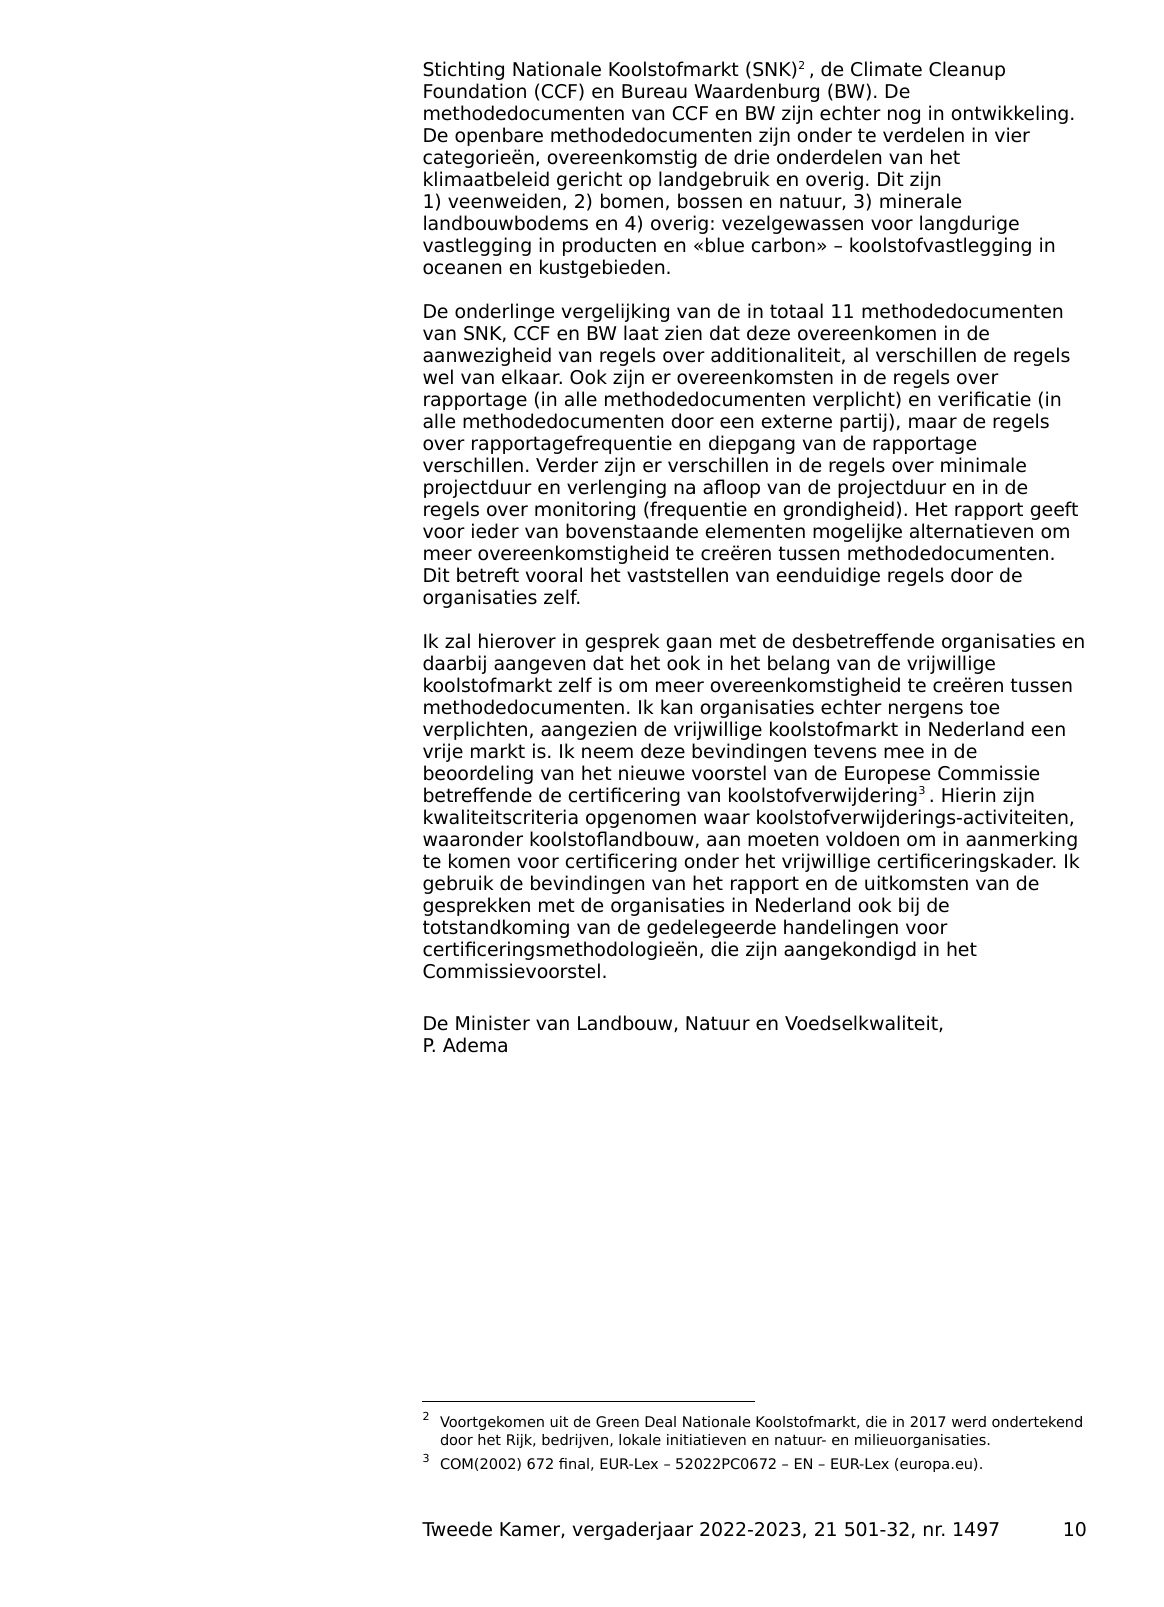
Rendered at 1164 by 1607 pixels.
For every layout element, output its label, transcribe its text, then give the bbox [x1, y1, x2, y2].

text De Minister van Landbouw, Natuur en Voedselkwaliteit, P. Adema [422, 1013, 1087, 1057]
text De onderlinge vergelijking van de in totaal 11 methodedocumenten van SNK, CCF en BW laat zien dat deze overeenkomen in de aanwezigheid van regels over additionaliteit, al verschillen de regels wel van elkaar. Ook zijn er overeenkomsten in de regels over rapportage (in alle methodedocumenten verplicht) en verificatie (in alle methodedocumenten door een externe partij), maar de regels over rapportagefrequentie en diepgang van de rapportage verschillen. Verder zijn er verschillen in de regels over minimale projectduur en verlenging na afloop van de projectduur en in de regels over monitoring (frequentie en grondigheid). Het rapport geeft voor ieder van bovenstaande elementen mogelijke alternatieven om meer overeenkomstigheid te creëren tussen methodedocumenten. Dit betreft vooral het vaststellen van eenduidige regels door de organisaties zelf. [422, 301, 1087, 609]
text Ik zal hierover in gesprek gaan met de desbetreffende organisaties en daarbij aangeven dat het ook in het belang van de vrijwillige koolstofmarkt zelf is om meer overeenkomstigheid te creëren tussen methodedocumenten. Ik kan organisaties echter nergens toe verplichten, aangezien de vrijwillige koolstofmarkt in Nederland een vrije markt is. Ik neem deze bevindingen tevens mee in de beoordeling van het nieuwe voorstel van de Europese Commissie betreffende de certificering van koolstofverwijdering. Hierin zijn kwaliteitscriteria opgenomen waar koolstofverwijderings-activiteiten, waaronder koolstoflandbouw, aan moeten voldoen om in aanmerking te komen voor certificering onder het vrijwillige certificeringskader. Ik gebruik de bevindingen van het rapport en de uitkomsten van de gesprekken met de organisaties in Nederland ook bij de totstandkoming van de gedelegeerde handelingen voor certificeringsmethodologieën, die zijn aangekondigd in het Commissievoorstel. [422, 631, 1087, 983]
text COM(2002) 672 final, EUR-Lex – 52022PC0672 – EN – EUR-Lex (europa.eu). [422, 1452, 1087, 1474]
text Stichting Nationale Koolstofmarkt (SNK), de Climate Cleanup Foundation (CCF) en Bureau Waardenburg (BW). De methodedocumenten van CCF en BW zijn echter nog in ontwikkeling. De openbare methodedocumenten zijn onder te verdelen in vier categorieën, overeenkomstig de drie onderdelen van het klimaatbeleid gericht op landgebruik en overig. Dit zijn 1) veenweiden, 2) bomen, bossen en natuur, 3) minerale landbouwbodems en 4) overig: vezelgewassen voor langdurige vastlegging in producten en «blue carbon» – koolstofvastlegging in oceanen en kustgebieden. [422, 59, 1087, 279]
text Voortgekomen uit de Green Deal Nationale Koolstofmarkt, die in 2017 werd ondertekend door het Rijk, bedrijven, lokale initiatieven en natuur- en milieuorganisaties. [422, 1410, 1087, 1449]
